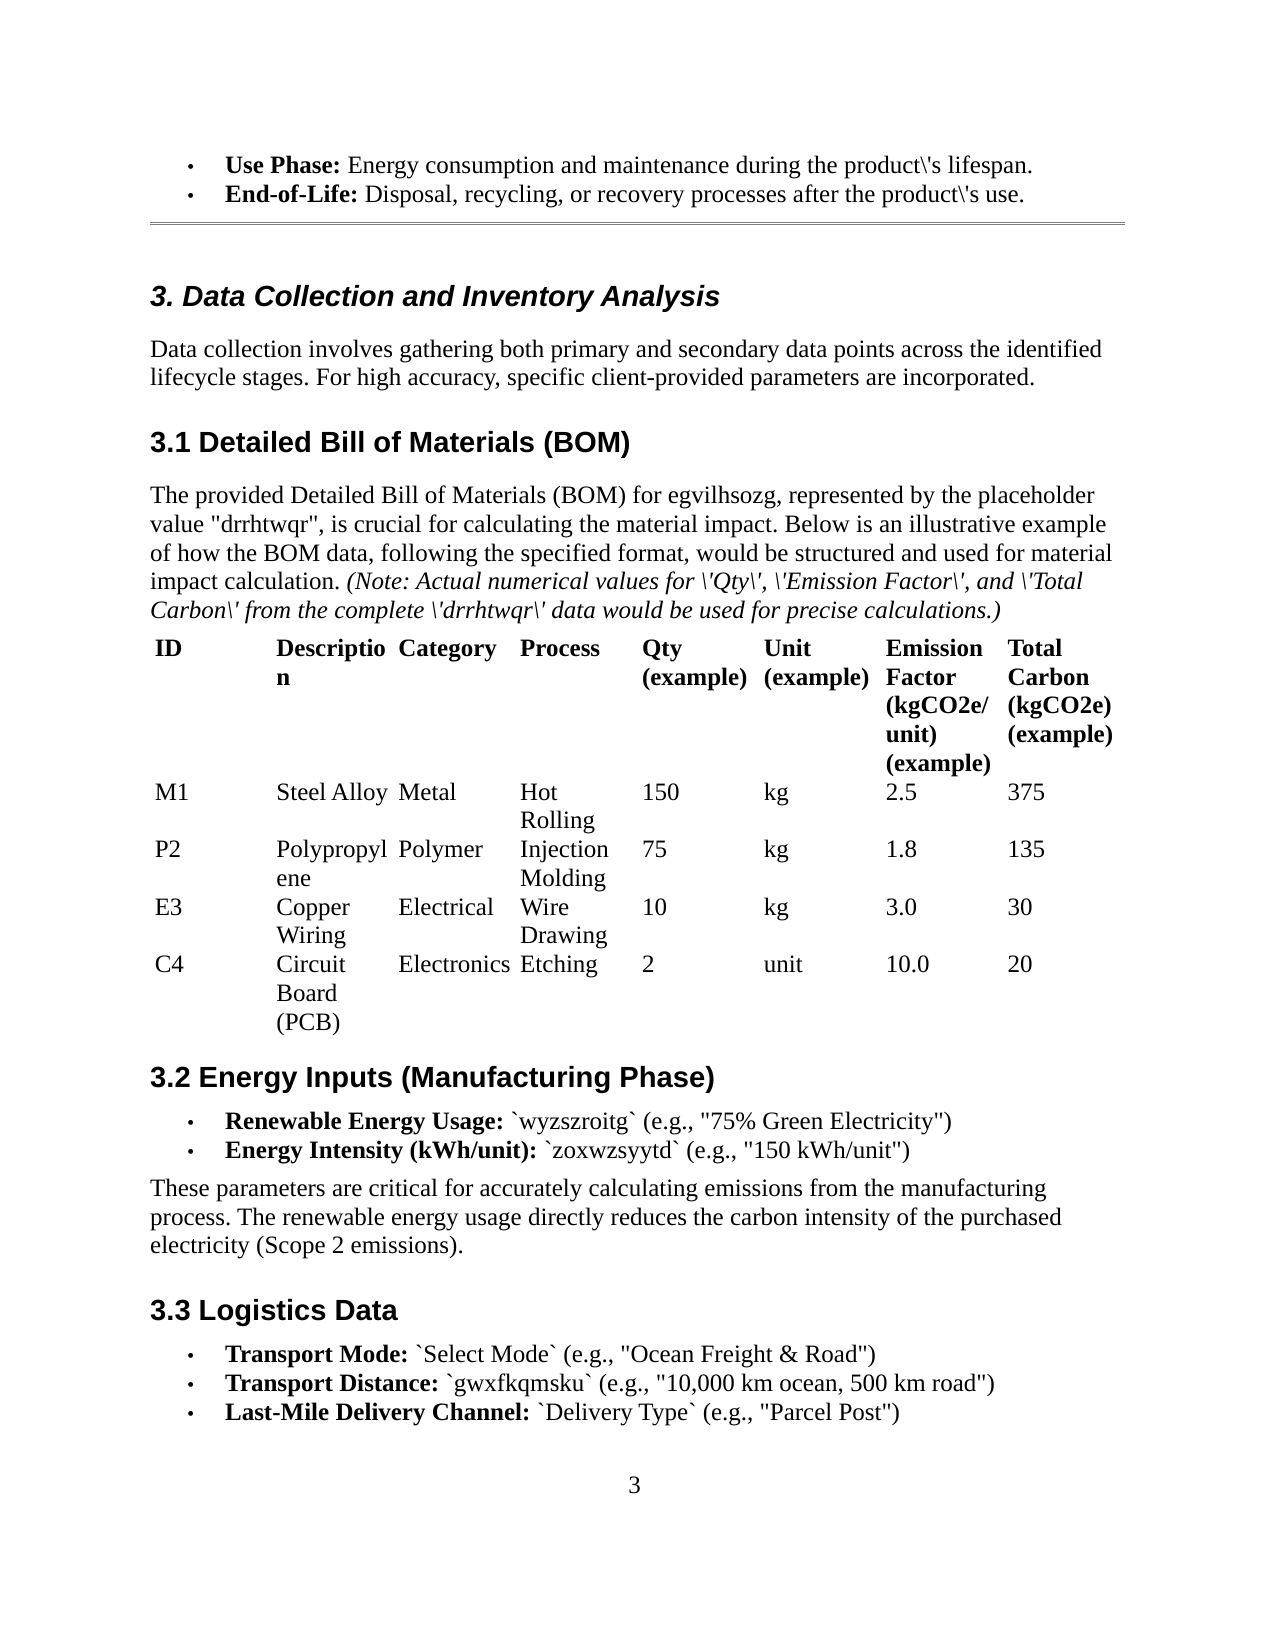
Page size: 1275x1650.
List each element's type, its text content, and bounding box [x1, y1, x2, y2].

subtitle 3.3 Logistics Data [150, 1293, 1125, 1327]
table_cell M1 [150, 777, 272, 834]
table_cell P2 [150, 834, 272, 892]
table_cell Steel Alloy [272, 777, 394, 834]
table_cell unit [759, 949, 881, 1035]
table_cell 1.8 [881, 834, 1003, 892]
table_cell 20 [1003, 949, 1125, 1035]
subtitle 3.2 Energy Inputs (Manufacturing Phase) [150, 1060, 1125, 1094]
table_cell 10 [638, 892, 759, 949]
table_cell 2.5 [881, 777, 1003, 834]
table_header Category [394, 633, 516, 777]
table_cell kg [759, 892, 881, 949]
list Last-Mile Delivery Channel: `Delivery Type` (e.g., "Parcel Post") [187, 1397, 1125, 1425]
table_cell Wire Drawing [516, 892, 637, 949]
list Renewable Energy Usage: `wyzszroitg` (e.g., "75% Green Electricity") [187, 1106, 1125, 1135]
list Energy Intensity (kWh/unit): `zoxwzsyytd` (e.g., "150 kWh/unit") [187, 1135, 1125, 1164]
table_header Total Carbon (kgCO2e) (example) [1003, 633, 1125, 777]
table_cell 30 [1003, 892, 1125, 949]
table_cell 2 [638, 949, 759, 1035]
table_header Emission Factor (kgCO2e/unit) (example) [881, 633, 1003, 777]
table_cell Metal [394, 777, 516, 834]
text Data collection involves gathering both primary and secondary data points across the identified lifecycle stages. For high accuracy, specific client-provided parameters are incorporated. [150, 334, 1125, 391]
table_header Process [516, 633, 637, 777]
table_cell 135 [1003, 834, 1125, 892]
text The provided Detailed Bill of Materials (BOM) for egvilhsozg, represented by the placeholder value "drrhtwqr", is crucial for calculating the material impact. Below is an illustrative example of how the BOM data, following the specified format, would be structured and used for material impact calculation. (Note: Actual numerical values for \'Qty\', \'Emission Factor\', and \'Total Carbon\' from the complete \'drrhtwqr\' data would be used for precise calculations.) [150, 480, 1125, 624]
table_cell 150 [638, 777, 759, 834]
table_cell Electrical [394, 892, 516, 949]
table_cell 3.0 [881, 892, 1003, 949]
table_cell Injection Molding [516, 834, 637, 892]
table_cell Circuit Board (PCB) [272, 949, 394, 1035]
list Transport Mode: `Select Mode` (e.g., "Ocean Freight & Road") [187, 1339, 1125, 1368]
table_cell kg [759, 834, 881, 892]
table_cell Electronics [394, 949, 516, 1035]
table_cell Polypropylene [272, 834, 394, 892]
table_cell 375 [1003, 777, 1125, 834]
table_cell kg [759, 777, 881, 834]
table_header Unit (example) [759, 633, 881, 777]
table_cell E3 [150, 892, 272, 949]
subtitle 3. Data Collection and Inventory Analysis [150, 279, 1125, 312]
table_header Qty (example) [638, 633, 759, 777]
subtitle 3.1 Detailed Bill of Materials (BOM) [150, 425, 1125, 459]
table_cell Copper Wiring [272, 892, 394, 949]
table_header ID [150, 633, 272, 777]
list End-of-Life: Disposal, recycling, or recovery processes after the product\'s use. [187, 179, 1125, 207]
table_header Description [272, 633, 394, 777]
list Use Phase: Energy consumption and maintenance during the product\'s lifespan. [187, 150, 1125, 179]
table_cell Polymer [394, 834, 516, 892]
table_cell C4 [150, 949, 272, 1035]
table_cell 75 [638, 834, 759, 892]
table_cell Hot Rolling [516, 777, 637, 834]
table_cell 10.0 [881, 949, 1003, 1035]
table_cell Etching [516, 949, 637, 1035]
list Transport Distance: `gwxfkqmsku` (e.g., "10,000 km ocean, 500 km road") [187, 1368, 1125, 1397]
text These parameters are critical for accurately calculating emissions from the manufacturing process. The renewable energy usage directly reduces the carbon intensity of the purchased electricity (Scope 2 emissions). [150, 1173, 1125, 1259]
